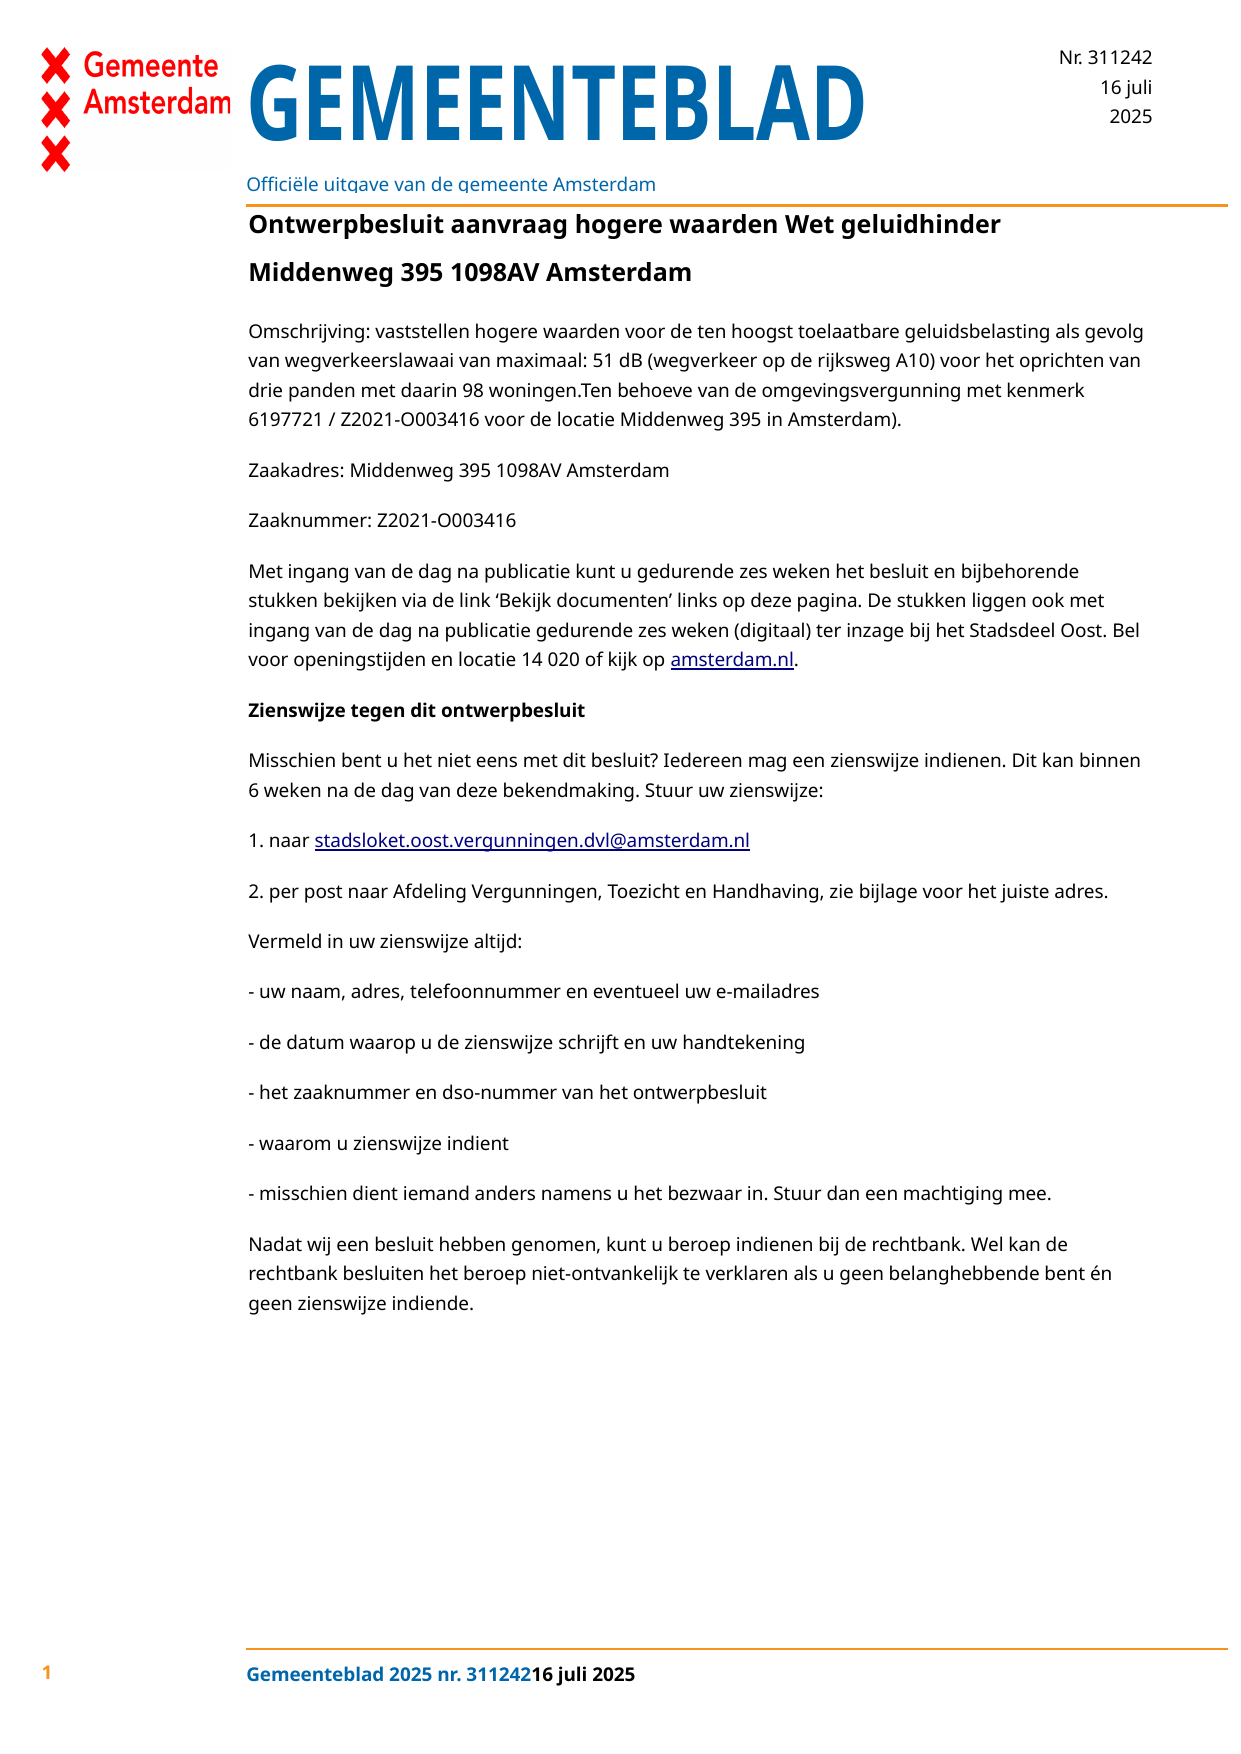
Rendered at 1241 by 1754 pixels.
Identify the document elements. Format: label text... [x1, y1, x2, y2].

text Zaakadres: Middenweg 395 1098AV Amsterdam [248, 457, 1152, 483]
text - misschien dient iemand anders namens u het bezwaar in. Stuur dan een machtiging mee. [248, 1180, 1152, 1206]
text Vermeld in uw zienswijze altijd: [248, 928, 1152, 954]
text - uw naam, adres, telefoonnummer en eventueel uw e-mailadres [248, 979, 1152, 1004]
text Nadat wij een besluit hebben genomen, kunt u beroep indienen bij de rechtbank. Wel kan de rechtbank besluiten het beroep niet-ontvankelijk te verklaren als u geen belanghebbende bent én geen zienswijze indiende. [248, 1231, 1152, 1316]
picture [41, 47, 231, 172]
text Misschien bent u het niet eens met dit besluit? Iedereen mag een zienswijze indienen. Dit kan binnen 6 weken na de dag van deze bekendmaking. Stuur uw zienswijze: [248, 747, 1152, 803]
text 1. naar stadsloket.oost.vergunningen.dvl@amsterdam.nl [248, 827, 1152, 853]
text Met ingang van de dag na publicatie kunt u gedurende zes weken het besluit en bijbehorende stukken bekijken via de link ‘Bekijk documenten’ links op deze pagina. De stukken liggen ook met ingang van de dag na publicatie gedurende zes weken (digitaal) ter inzage bij het Stadsdeel Oost. Bel voor openingstijden en locatie 14 020 of kijk op amsterdam.nl. [248, 558, 1152, 672]
text Zienswijze tegen dit ontwerpbesluit [248, 697, 1152, 723]
text Omschrijving: vaststellen hogere waarden voor de ten hoogst toelaatbare geluidsbelasting als gevolg van wegverkeerslawaai van maximaal: 51 dB (wegverkeer op de rijksweg A10) voor het oprichten van drie panden met daarin 98 woningen.Ten behoeve van de omgevingsvergunning met kenmerk 6197721 / Z2021-O003416 voor de locatie Middenweg 395 in Amsterdam). [248, 318, 1152, 432]
text - het zaaknummer en dso-nummer van het ontwerpbesluit [248, 1079, 1152, 1105]
text Ontwerpbesluit aanvraag hogere waarden Wet geluidhinder Middenweg 395 1098AV Amsterdam [248, 207, 1152, 288]
text - de datum waarop u de zienswijze schrijft en uw handtekening [248, 1029, 1152, 1055]
text Zaaknummer: Z2021-O003416 [248, 507, 1152, 533]
text 2. per post naar Afdeling Vergunningen, Toezicht en Handhaving, zie bijlage voor het juiste adres. [248, 878, 1152, 904]
text - waarom u zienswijze indient [248, 1130, 1152, 1156]
